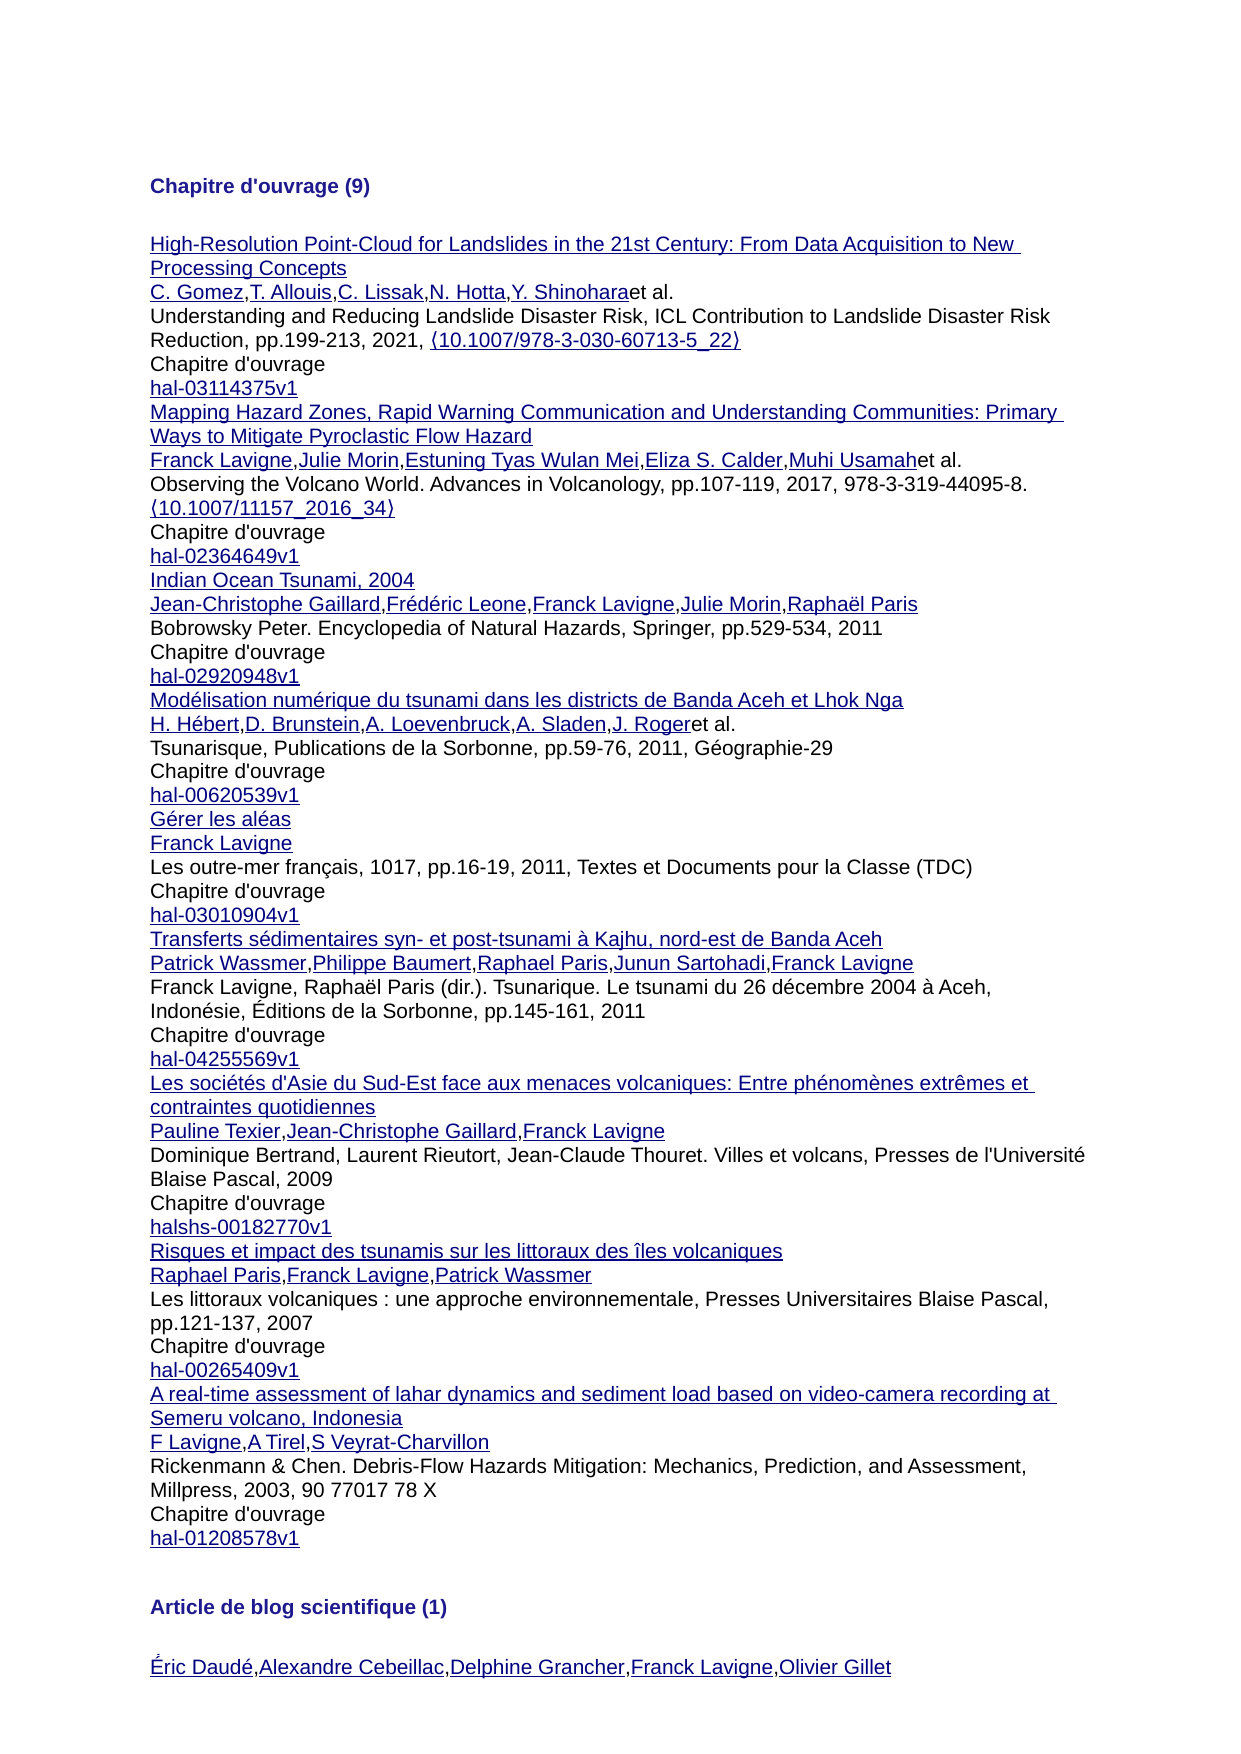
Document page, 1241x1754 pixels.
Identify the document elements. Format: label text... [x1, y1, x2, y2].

table_cell Gérer les aléas Franck Lavigne Les outre-mer français, 1017, pp.16-19, 2011, Textes et Documents pour la Classe (TDC) Chapitre d'ouvrage hal-03010904v1 [150, 807, 1090, 927]
table_cell Transferts sédimentaires syn- et post-tsunami à Kajhu, nord-est de Banda Aceh Patrick Wassmer,Philippe Baumert,Raphael Paris,Junun Sartohadi,Franck Lavigne Franck Lavigne, Raphaël Paris (dir.). Tsunarique. Le tsunami du 26 décembre 2004 à Aceh, Indonésie, Éditions de la Sorbonne, pp.145-161, 2011 Chapitre d'ouvrage hal-04255569v1 [150, 927, 1090, 1071]
table_cell Mapping Hazard Zones, Rapid Warning Communication and Understanding Communities: Primary Ways to Mitigate Pyroclastic Flow Hazard Franck Lavigne,Julie Morin,Estuning Tyas Wulan Mei,Eliza S. Calder,Muhi Usamahet al. Observing the Volcano World. Advances in Volcanology, pp.107-119, 2017, 978-3-319-44095-8. ⟨10.1007/11157_2016_34⟩ Chapitre d'ouvrage hal-02364649v1 [150, 400, 1090, 568]
subtitle Chapitre d'ouvrage (9) [150, 174, 1090, 198]
table_header Éruption à Saint-Vincent-et-les-Grenadines : gérer une évacuation en temps de pandémie Éric Daudé,Alexandre Cebeillac,Delphine Grancher,Franck Lavigne,Olivier Gillet 2021 Article de blog scientifique hal-04108131v1 [150, 1653, 1090, 1679]
table_header High-Resolution Point-Cloud for Landslides in the 21st Century: From Data Acquisition to New Processing Concepts C. Gomez,T. Allouis,C. Lissak,N. Hotta,Y. Shinoharaet al. Understanding and Reducing Landslide Disaster Risk, ICL Contribution to Landslide Disaster Risk Reduction, pp.199-213, 2021, ⟨10.1007/978-3-030-60713-5_22⟩ Chapitre d'ouvrage hal-03114375v1 [150, 232, 1090, 400]
table_cell Les sociétés d'Asie du Sud-Est face aux menaces volcaniques: Entre phénomènes extrêmes et contraintes quotidiennes Pauline Texier,Jean-Christophe Gaillard,Franck Lavigne Dominique Bertrand, Laurent Rieutort, Jean-Claude Thouret. Villes et volcans, Presses de l'Université Blaise Pascal, 2009 Chapitre d'ouvrage halshs-00182770v1 [150, 1071, 1090, 1238]
table_cell A real-time assessment of lahar dynamics and sediment load based on video-camera recording at Semeru volcano, Indonesia F Lavigne,A Tirel,S Veyrat-Charvillon Rickenmann & Chen. Debris-Flow Hazards Mitigation: Mechanics, Prediction, and Assessment, Millpress, 2003, 90 77017 78 X Chapitre d'ouvrage hal-01208578v1 [150, 1382, 1090, 1550]
table_cell Indian Ocean Tsunami, 2004 Jean-Christophe Gaillard,Frédéric Leone,Franck Lavigne,Julie Morin,Raphaël Paris Bobrowsky Peter. Encyclopedia of Natural Hazards, Springer, pp.529-534, 2011 Chapitre d'ouvrage hal-02920948v1 [150, 568, 1090, 687]
table_cell Modélisation numérique du tsunami dans les districts de Banda Aceh et Lhok Nga H. Hébert,D. Brunstein,A. Loevenbruck,A. Sladen,J. Rogeret al. Tsunarisque, Publications de la Sorbonne, pp.59-76, 2011, Géographie-29 Chapitre d'ouvrage hal-00620539v1 [150, 688, 1090, 807]
subtitle Article de blog scientifique (1) [150, 1595, 1090, 1619]
table_cell Risques et impact des tsunamis sur les littoraux des îles volcaniques Raphael Paris,Franck Lavigne,Patrick Wassmer Les littoraux volcaniques : une approche environnementale, Presses Universitaires Blaise Pascal, pp.121-137, 2007 Chapitre d'ouvrage hal-00265409v1 [150, 1239, 1090, 1382]
